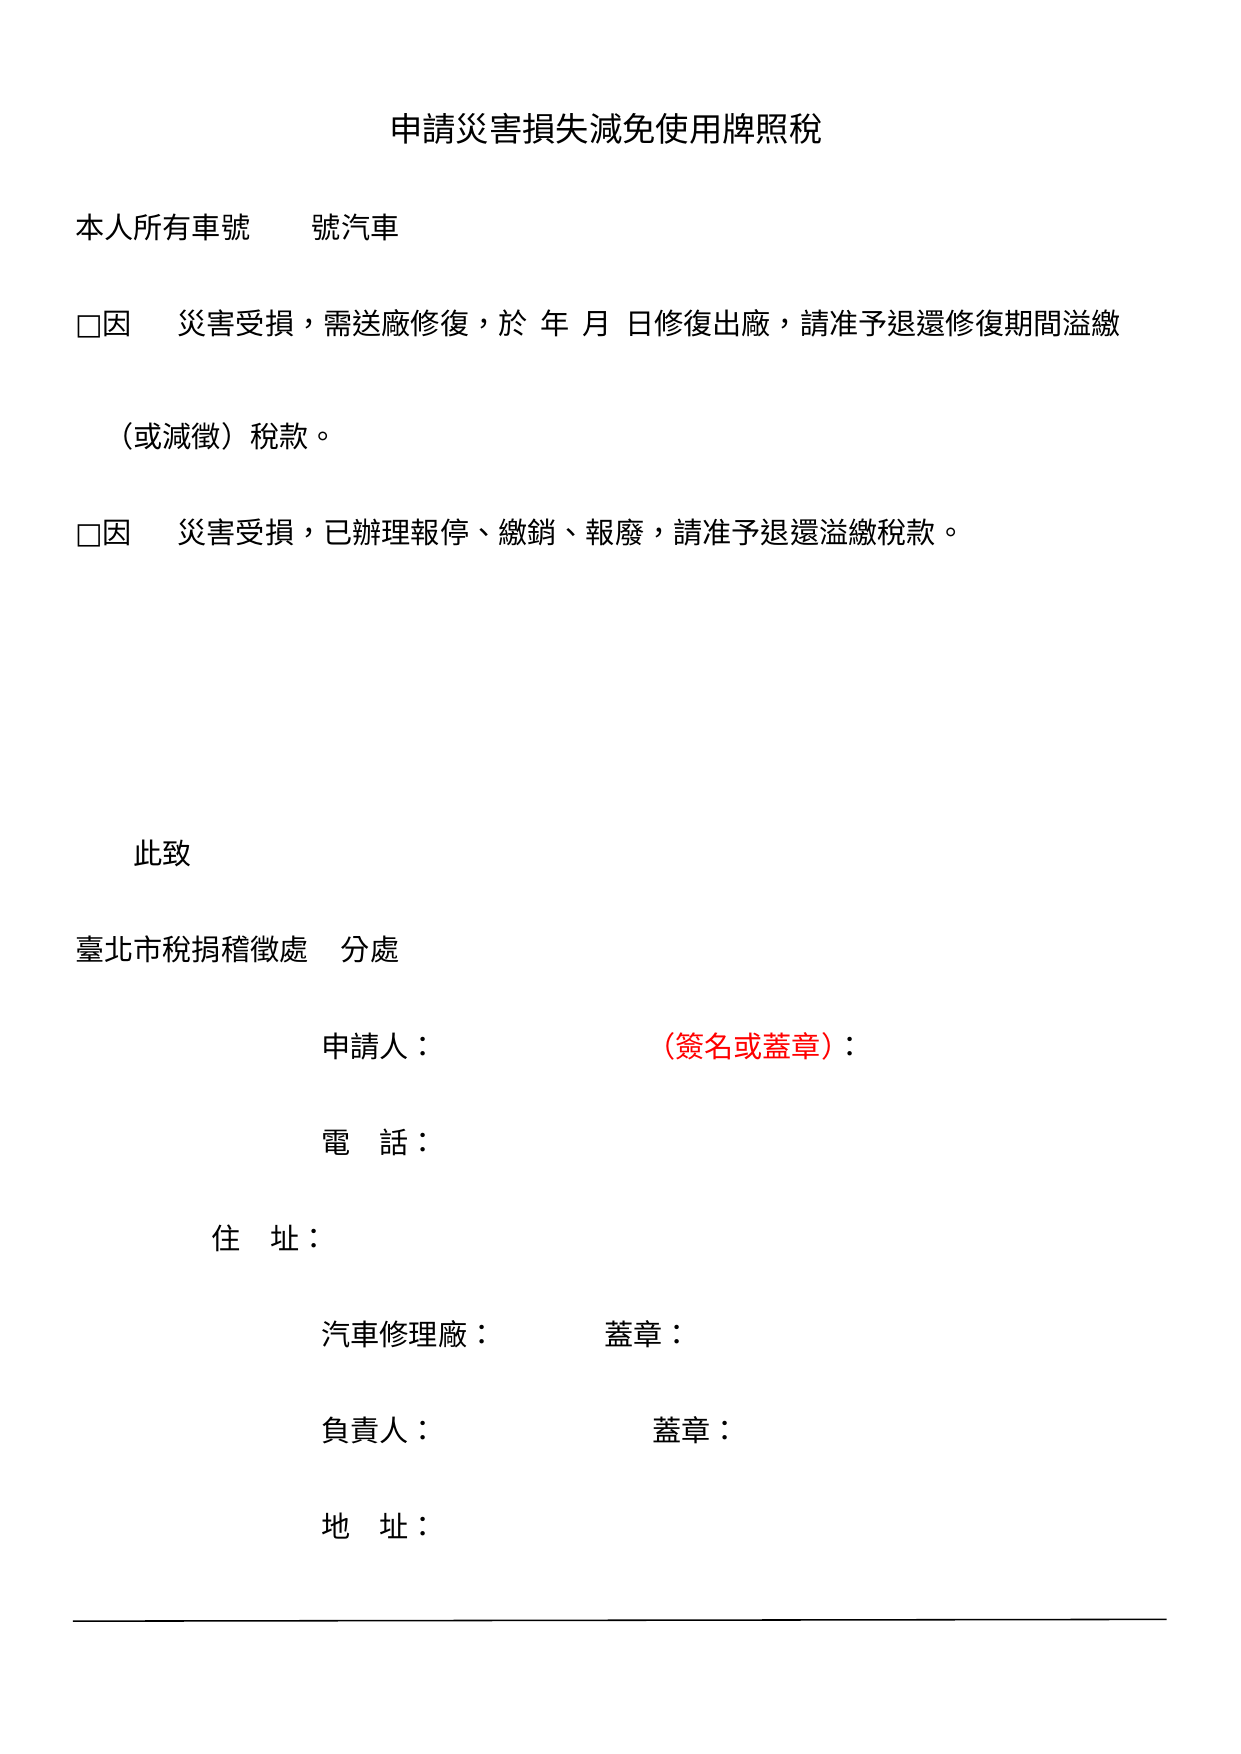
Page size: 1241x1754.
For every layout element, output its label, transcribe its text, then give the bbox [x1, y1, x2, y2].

text 此致 [75, 814, 1165, 889]
text 申請災害損失減免使用牌照稅 [75, 89, 1165, 164]
text 本人所有車號 號汽車 [75, 188, 1165, 263]
text 地 址： [75, 1487, 1165, 1562]
text 汽車修理廠： 蓋章： [75, 1295, 1165, 1370]
text 負責人： 蓋章： [75, 1391, 1165, 1466]
text 臺北市稅捐稽徵處 分處 [75, 911, 1165, 986]
text 電 話： [75, 1103, 1165, 1178]
text 申請人： （簽名或蓋章）： [75, 1007, 1165, 1082]
text □因 災害受損，需送廠修復，於 年 月 日修復出廠，請准予退還修復期間溢繳（或減徵）稅款。 [75, 285, 1165, 472]
text □因 災害受損，已辦理報停、繳銷、報廢，請准予退還溢繳稅款。 [75, 493, 1165, 568]
text 住 址： [75, 1199, 1165, 1274]
